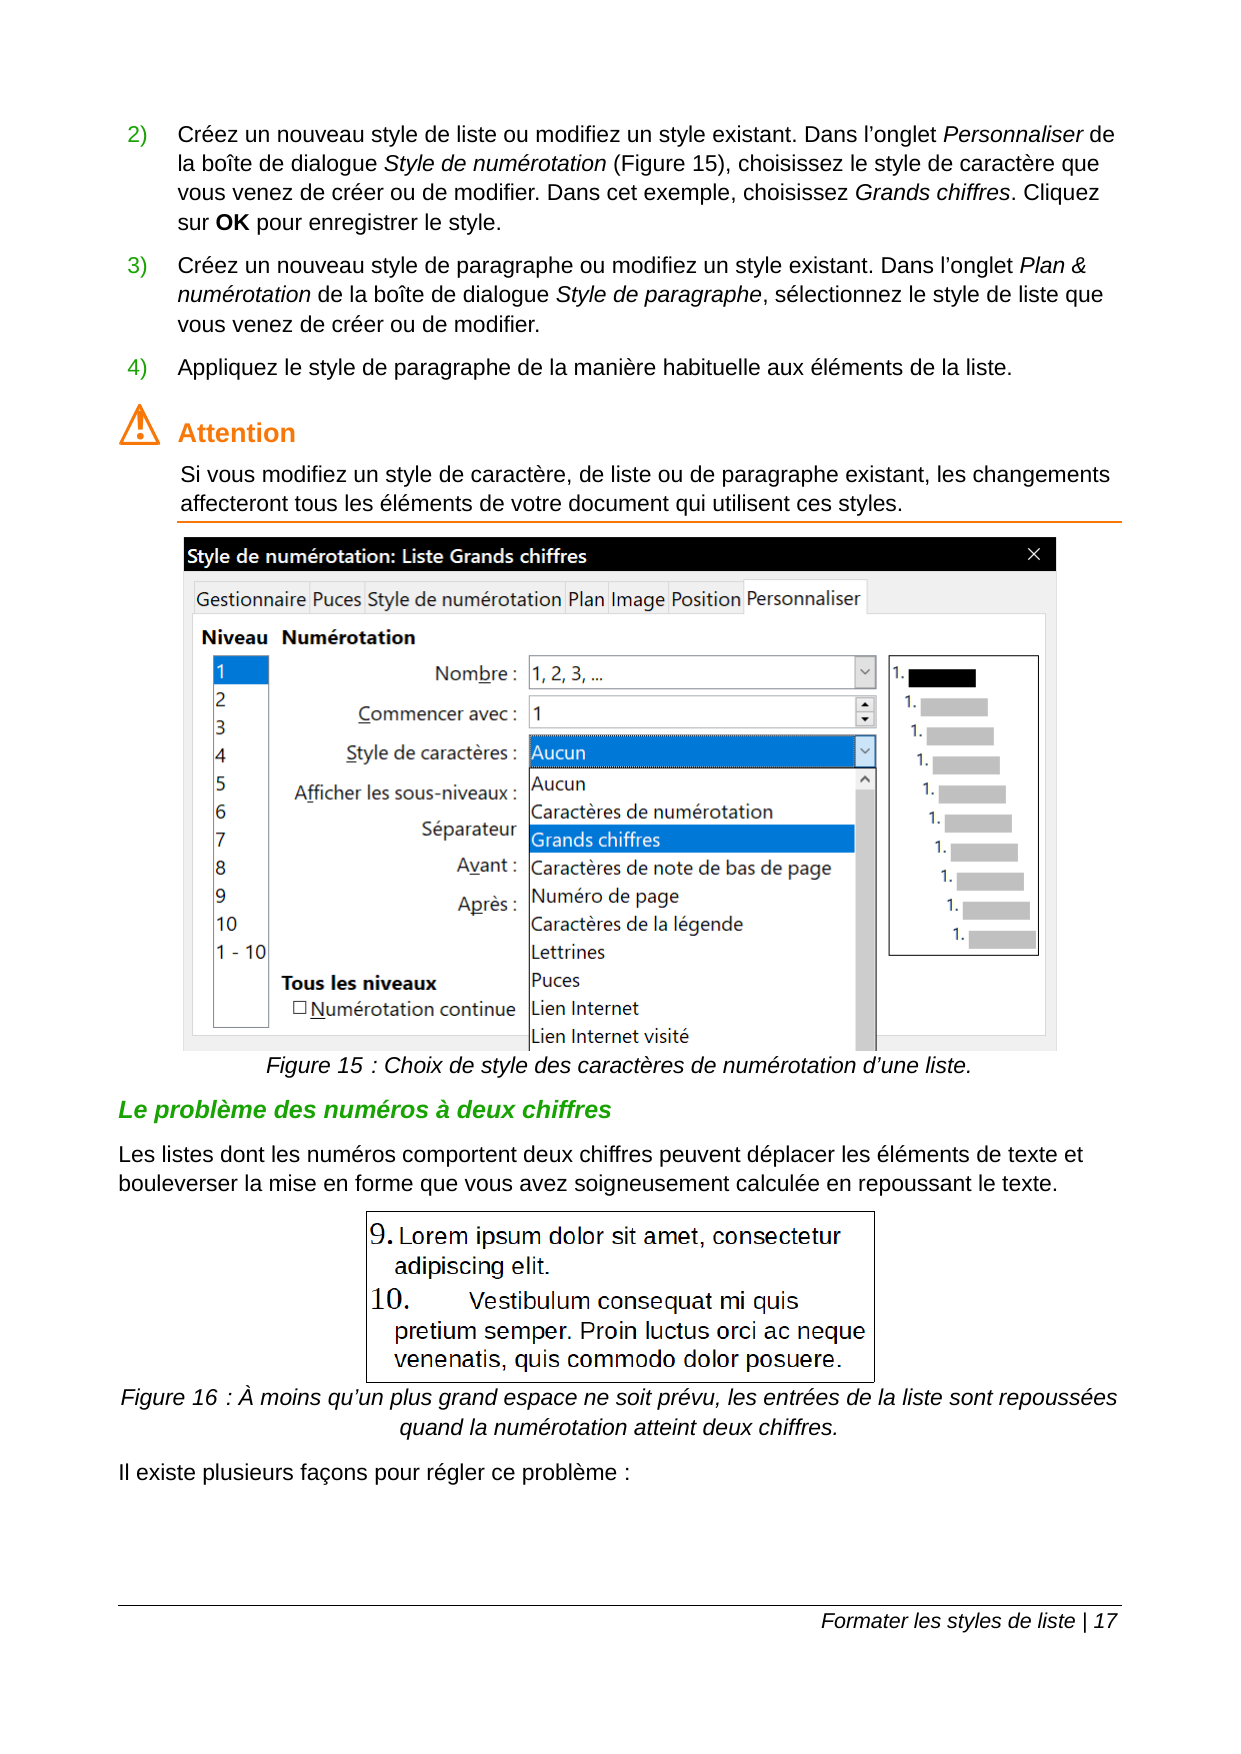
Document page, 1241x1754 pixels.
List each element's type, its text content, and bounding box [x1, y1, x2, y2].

text Les listes dont les numéros comportent deux chiffres peuvent déplacer les éléments de texte et bouleverser la mise en forme que vous avez soigneusement calculée en repoussant le texte. [118, 1138, 1122, 1197]
text Si vous modifiez un style de caractère, de liste ou de paragraphe existant, les changements affecteront tous les éléments de votre document qui utilisent ces styles. [177, 456, 1122, 521]
picture [368, 1214, 872, 1379]
picture [183, 537, 1057, 1051]
text Figure 14 : Choix de style des caractères de numérotation d’une liste. [118, 1050, 1122, 1080]
subtitle Attention [118, 403, 1122, 448]
list Appliquez le style de paragraphe de la manière habituelle aux éléments de la liste. [148, 351, 1122, 381]
list Créez un nouveau style de liste ou modifiez un style existant. Dans l’onglet Personnaliser de la boîte de dialogue Style de numérotation (Figure 14), choisissez le style de caractère que vous venez de créer ou de modifier. Dans cet exemple, choisissez Grands chiffres. Cliquez sur OK pour enregistrer le style. [148, 118, 1122, 235]
text Il existe plusieurs façons pour régler ce problème : [118, 1456, 1122, 1485]
list Créez un nouveau style de paragraphe ou modifiez un style existant. Dans l’onglet Plan & numérotation de la boîte de dialogue Style de paragraphe, sélectionnez le style de liste que vous venez de créer ou de modifier. [148, 249, 1122, 337]
text Figure 15 : À moins qu’un plus grand espace ne soit prévu, les entrées de la liste sont repoussées quand la numérotation atteint deux chiffres. [118, 1382, 1122, 1441]
subtitle Le problème des numéros à deux chiffres [118, 1095, 1122, 1124]
